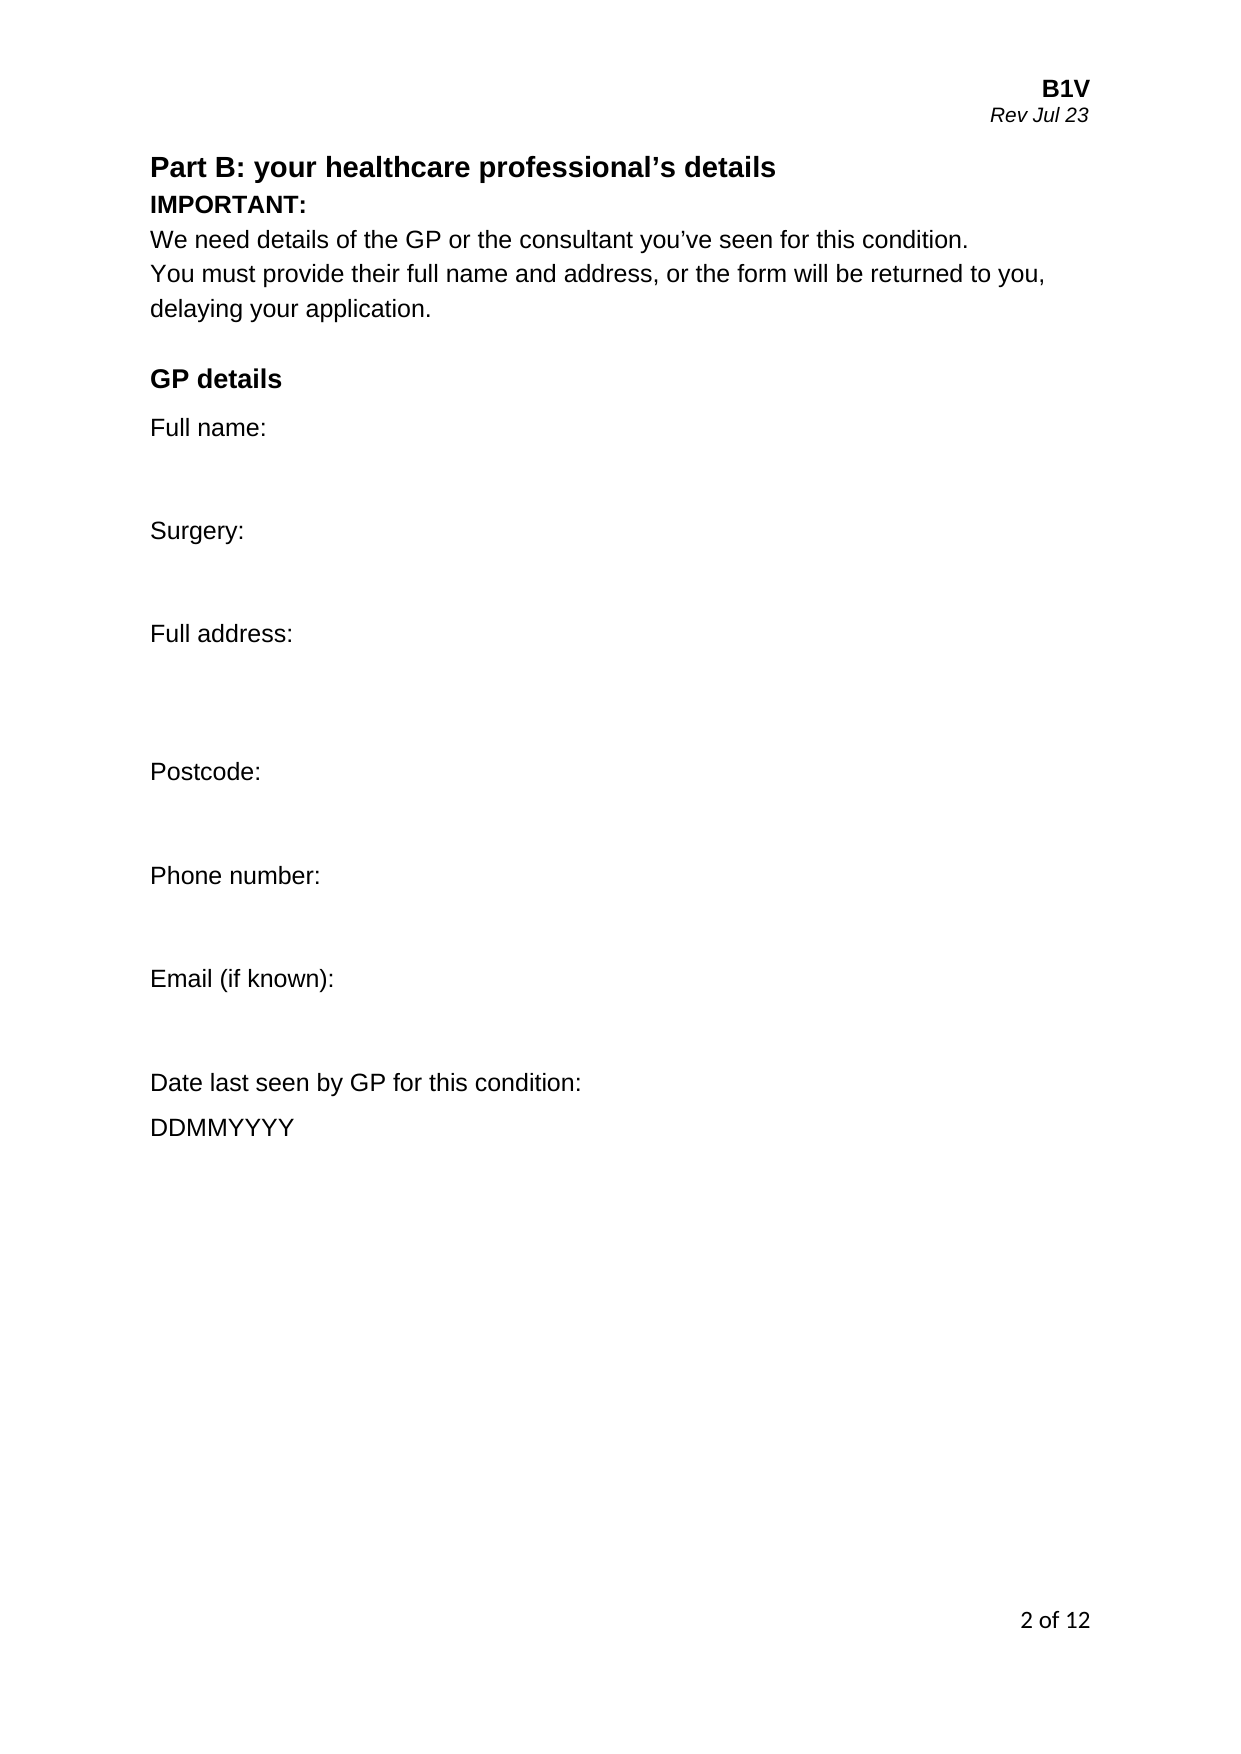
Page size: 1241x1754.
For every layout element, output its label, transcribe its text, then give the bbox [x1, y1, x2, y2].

text Full address: [150, 619, 1090, 648]
text Phone number: [150, 861, 1090, 889]
text Part B: your healthcare professional’s details [150, 150, 1090, 183]
text Date last seen by GP for this condition: [150, 1068, 1090, 1096]
text You must provide their full name and address, or the form will be returned to you, [150, 259, 1090, 288]
text Full name: [150, 413, 1090, 441]
text IMPORTANT: [150, 190, 1090, 219]
text Email (if known): [150, 964, 1090, 993]
text Surgery: [150, 516, 1090, 545]
text Postcode: [150, 757, 1090, 786]
text GP details [150, 363, 1090, 394]
text delaying your application. [150, 294, 1090, 322]
text We need details of the GP or the consultant you’ve seen for this condition. [150, 225, 1090, 253]
text DDMMYYYY [150, 1113, 1090, 1141]
